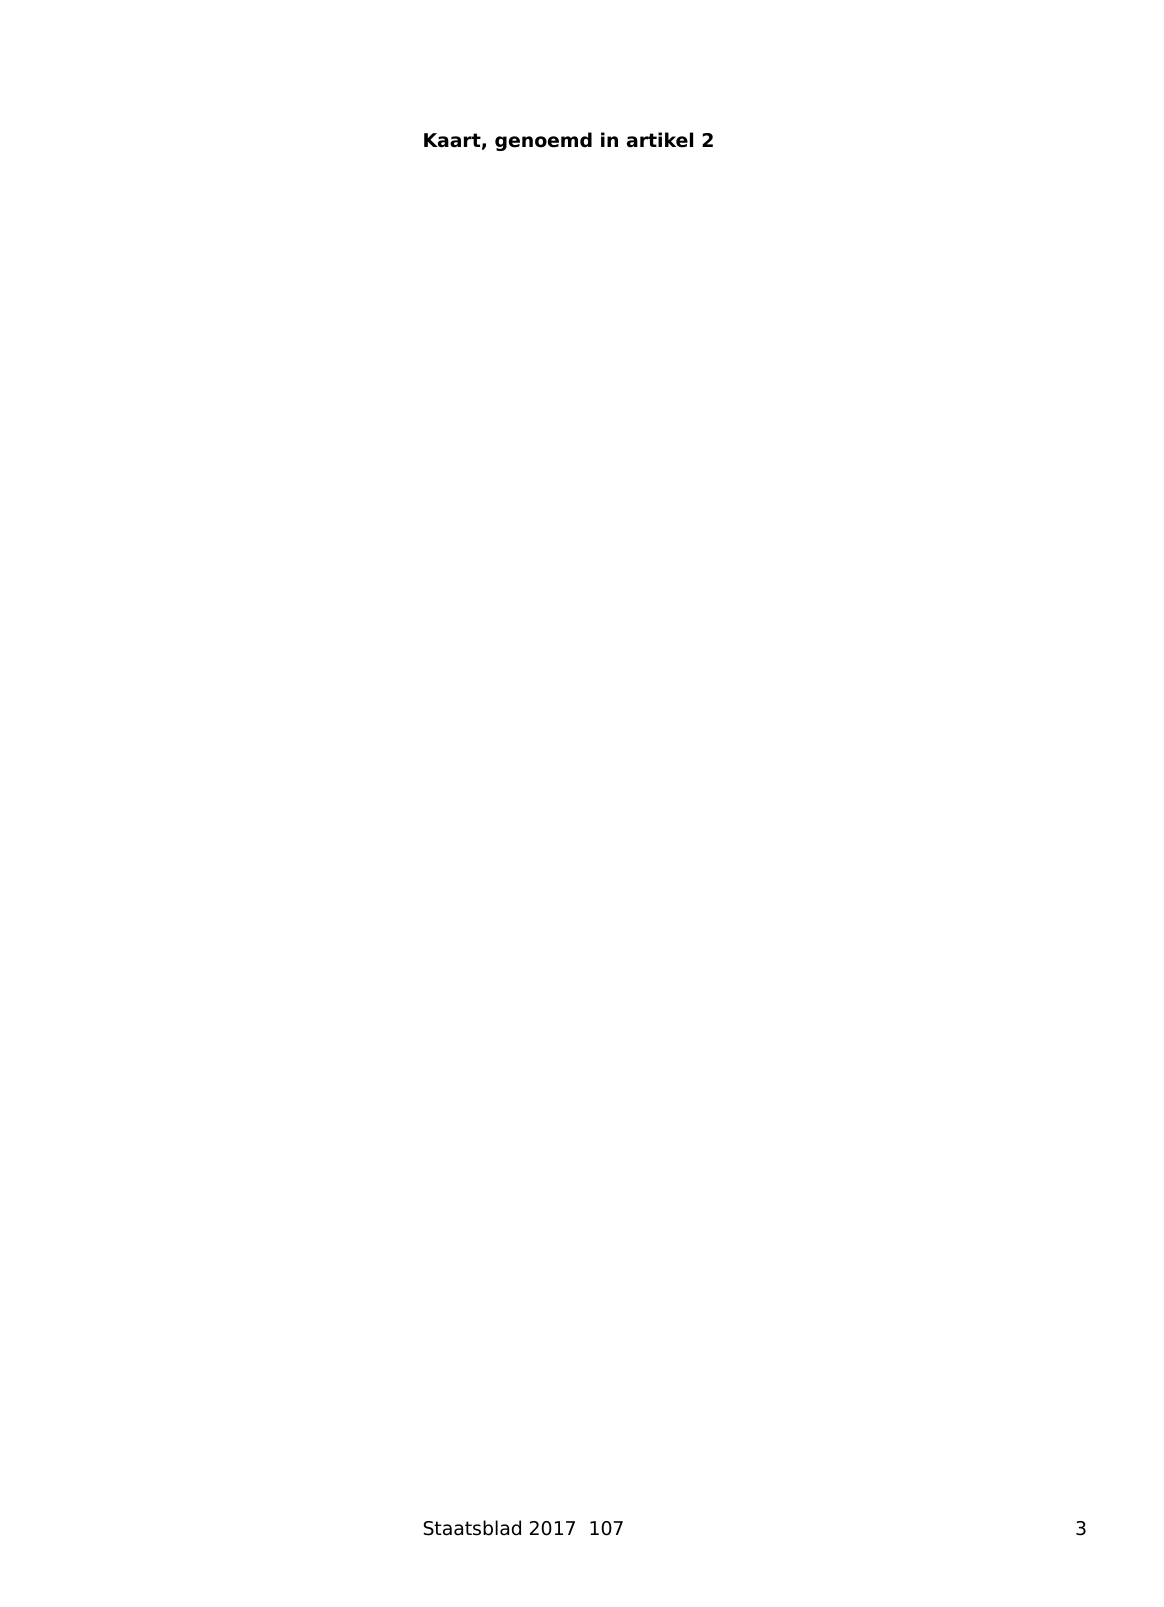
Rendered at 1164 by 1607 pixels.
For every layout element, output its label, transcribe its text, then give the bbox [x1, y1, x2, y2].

subtitle Kaart, genoemd in artikel 2 [422, 130, 1087, 152]
